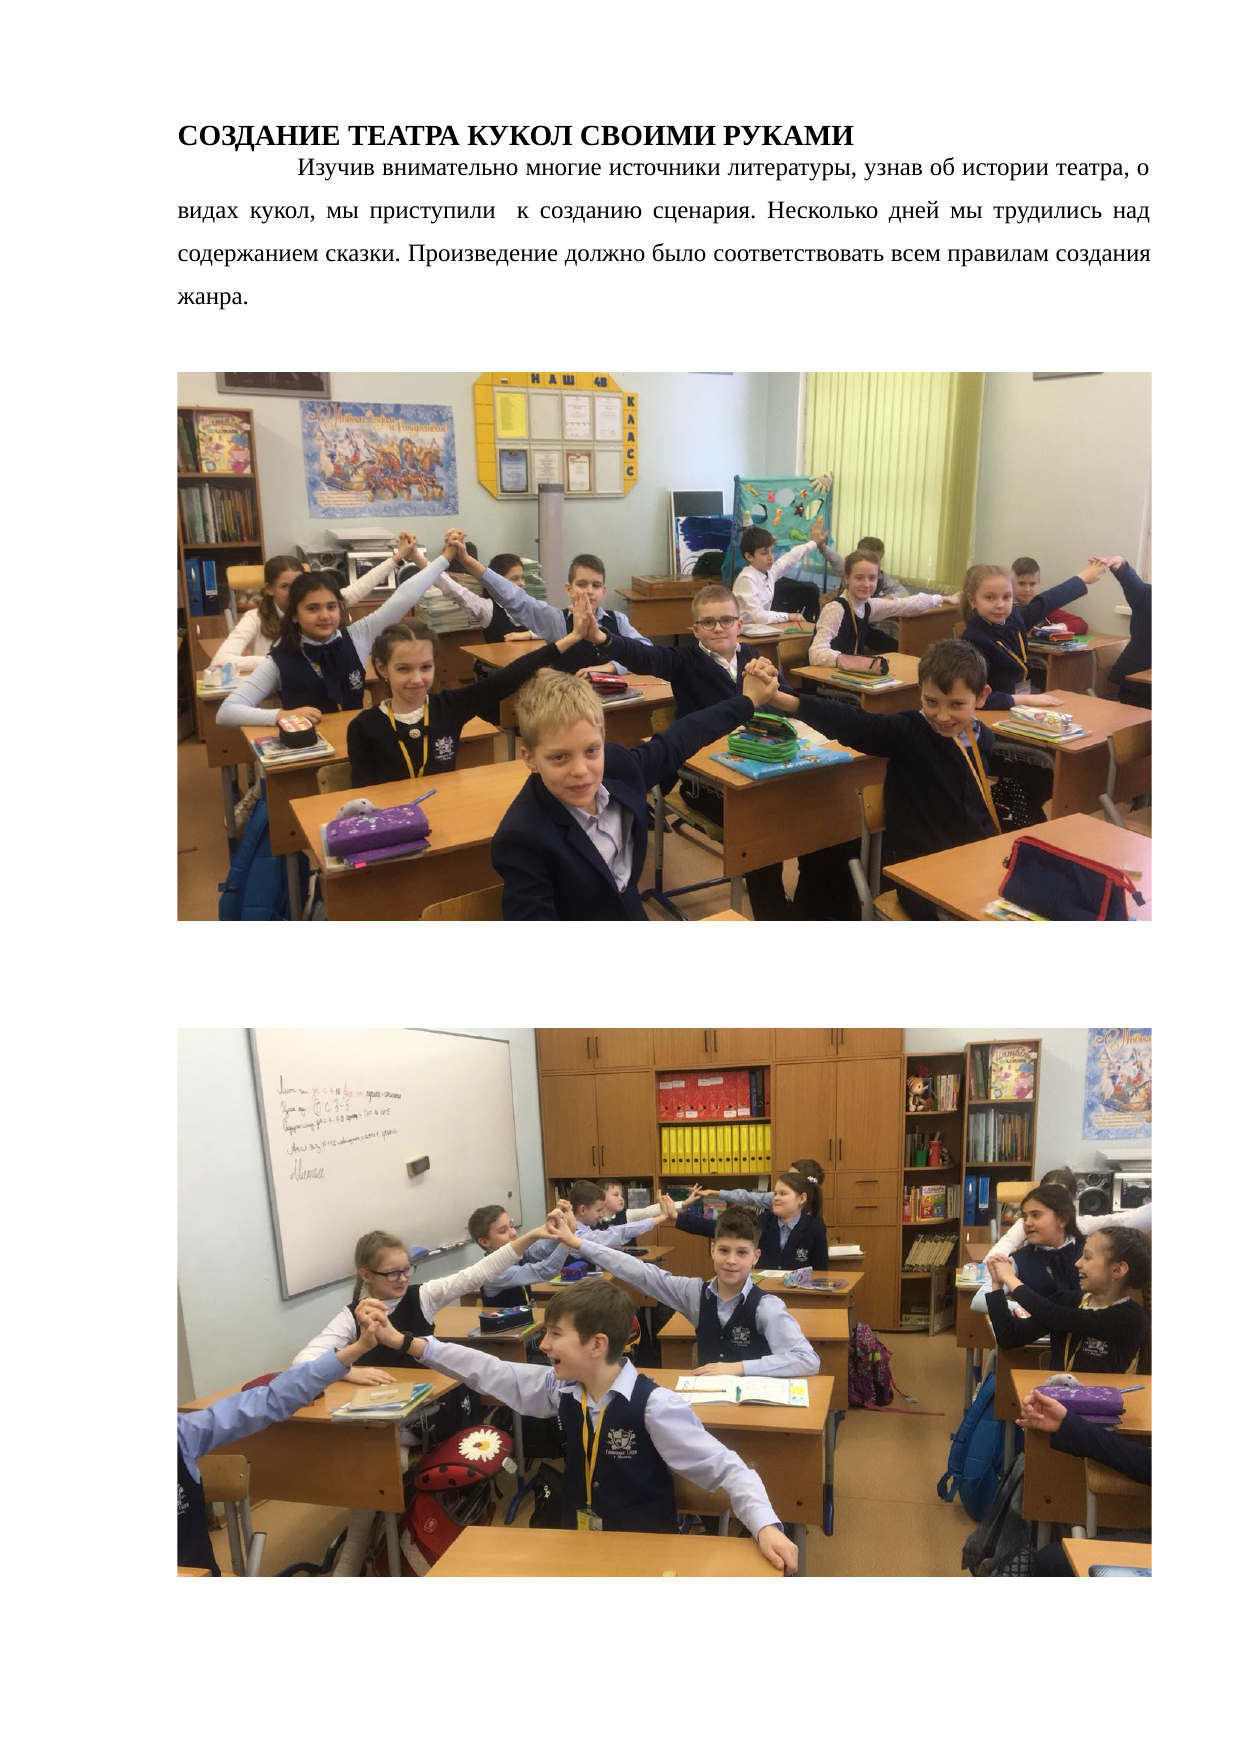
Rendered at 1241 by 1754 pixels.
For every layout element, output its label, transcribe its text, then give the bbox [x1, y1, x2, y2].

text СОЗДАНИЕ ТЕАТРА КУКОЛ СВОИМИ РУКАМИ [177, 118, 1152, 152]
text Изучив внимательно многие источники литературы, узнав об истории театра, о видах кукол, мы приступили к созданию сценария. Несколько дней мы трудились над содержанием сказки. Произведение должно было соответствовать всем правилам создания жанра. [177, 152, 1152, 310]
